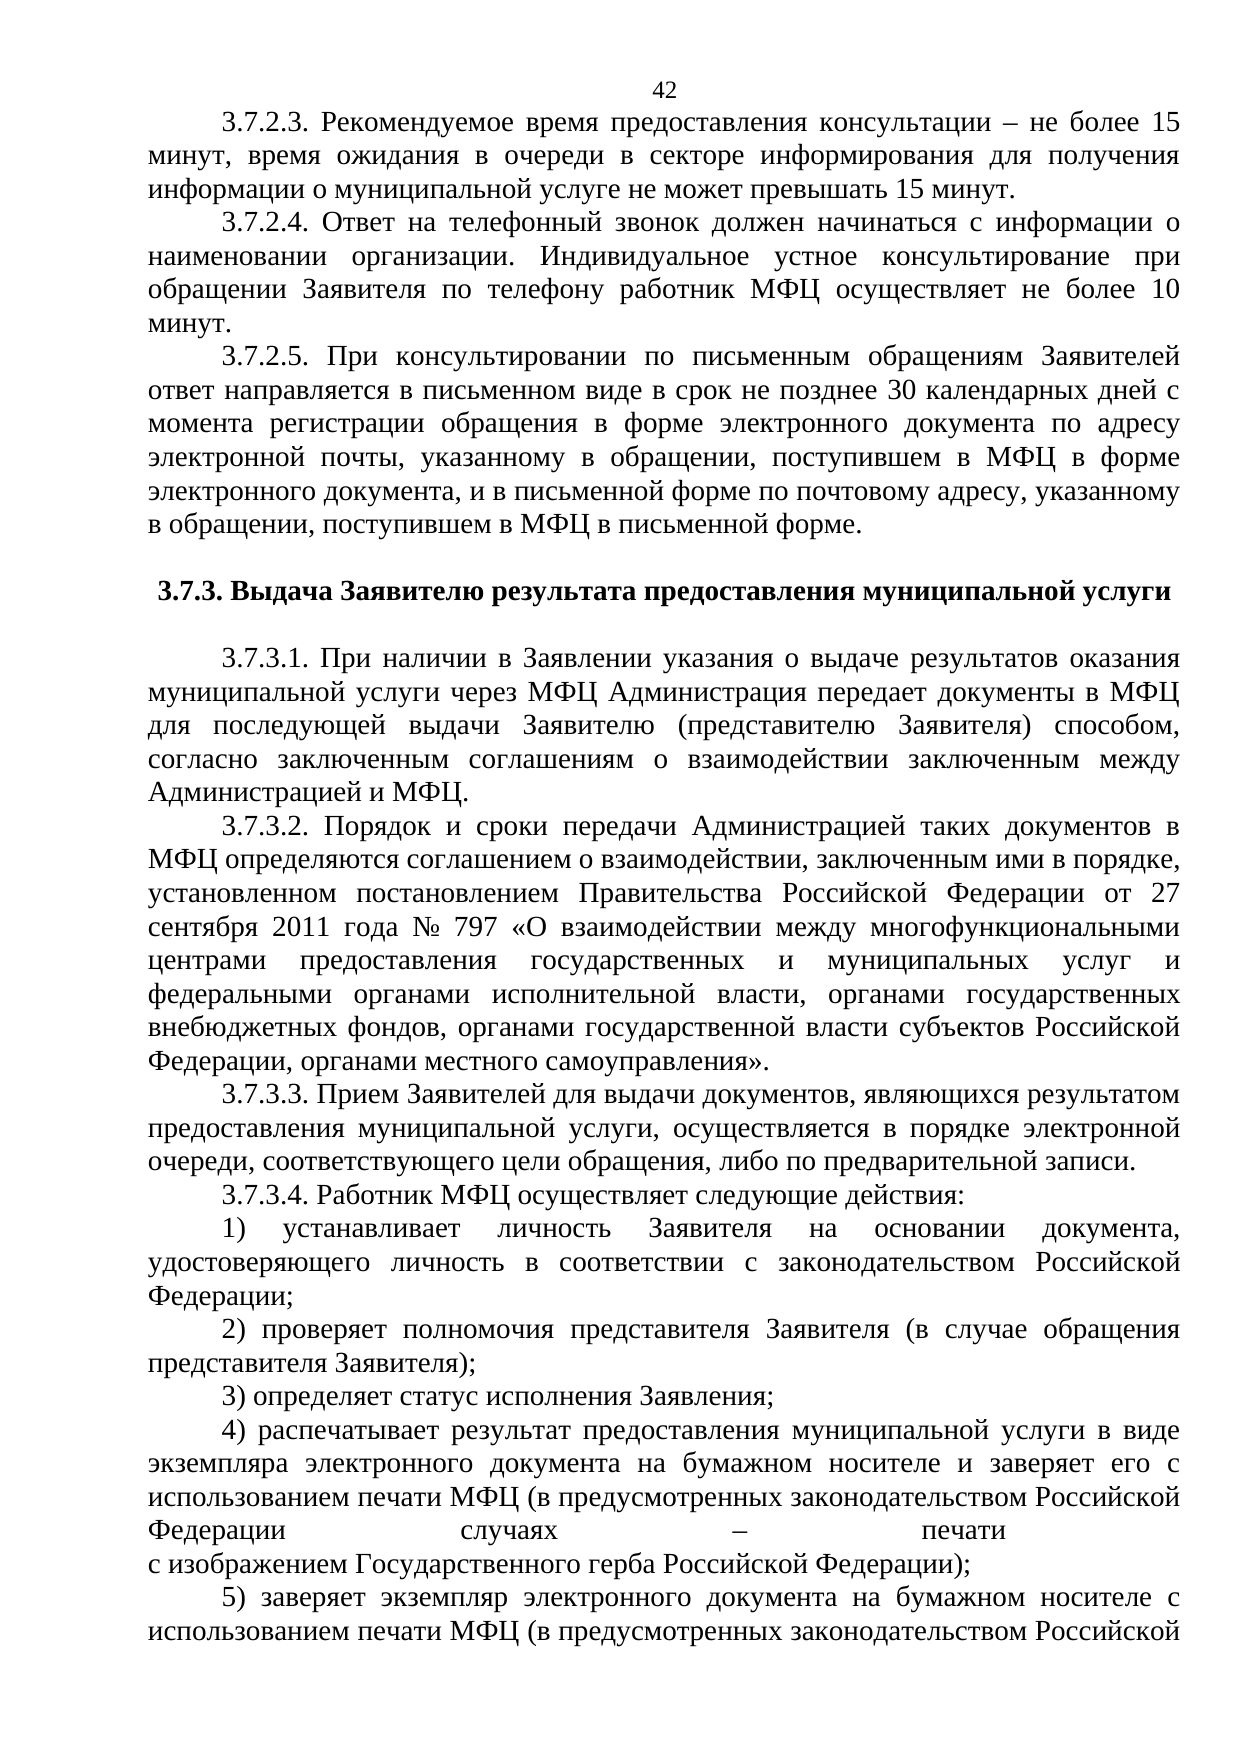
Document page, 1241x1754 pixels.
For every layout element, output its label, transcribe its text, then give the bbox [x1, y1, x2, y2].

text 2) проверяет полномочия представителя Заявителя (в случае обращения представителя Заявителя); [148, 1311, 1181, 1378]
text 3.7.3. Выдача Заявителю результата предоставления муниципальной услуги [148, 573, 1181, 607]
text 1) устанавливает личность Заявителя на основании документа, удостоверяющего личность в соответствии с законодательством Российской Федерации; [148, 1211, 1181, 1311]
text 3.7.3.3. Прием Заявителей для выдачи документов, являющихся результатом предоставления муниципальной услуги, осуществляется в порядке электронной очереди, соответствующего цели обращения, либо по предварительной записи. [148, 1076, 1181, 1177]
text 3.7.3.1. При наличии в Заявлении указания о выдаче результатов оказания муниципальной услуги через МФЦ Администрация передает документы в МФЦ для последующей выдачи Заявителю (представителю Заявителя) способом, согласно заключенным соглашениям о взаимодействии заключенным между Администрацией и МФЦ. [148, 640, 1181, 808]
text 4) распечатывает результат предоставления муниципальной услуги в виде экземпляра электронного документа на бумажном носителе и заверяет его с использованием печати МФЦ (в предусмотренных законодательством Российской Федерации случаях – печати с изображением Государственного герба Российской Федерации); [148, 1412, 1181, 1579]
text 3.7.3.4. Работник МФЦ осуществляет следующие действия: [148, 1177, 1181, 1211]
text 3.7.2.5. При консультировании по письменным обращениям Заявителей ответ направляется в письменном виде в срок не позднее 30 календарных дней с момента регистрации обращения в форме электронного документа по адресу электронной почты, указанному в обращении, поступившем в МФЦ в форме электронного документа, и в письменной форме по почтовому адресу, указанному в обращении, поступившем в МФЦ в письменной форме. [148, 338, 1181, 540]
text 3) определяет статус исполнения Заявления; [148, 1378, 1181, 1412]
text 3.7.2.3. Рекомендуемое время предоставления консультации – не более 15 минут, время ожидания в очереди в секторе информирования для получения информации о муниципальной услуге не может превышать 15 минут. [148, 104, 1181, 204]
text 3.7.2.4. Ответ на телефонный звонок должен начинаться с информации о наименовании организации. Индивидуальное устное консультирование при обращении Заявителя по телефону работник МФЦ осуществляет не более 10 минут. [148, 204, 1181, 338]
text 5) заверяет экземпляр электронного документа на бумажном носителе с использованием печати МФЦ (в предусмотренных законодательством Российской [148, 1579, 1181, 1647]
text 3.7.3.2. Порядок и сроки передачи Администрацией таких документов в МФЦ определяются соглашением о взаимодействии, заключенным ими в порядке, установленном постановлением Правительства Российской Федерации от 27 сентября 2011 года № 797 «О взаимодействии между многофункциональными центрами предоставления государственных и муниципальных услуг и федеральными органами исполнительной власти, органами государственных внебюджетных фондов, органами государственной власти субъектов Российской Федерации, органами местного самоуправления». [148, 808, 1181, 1076]
